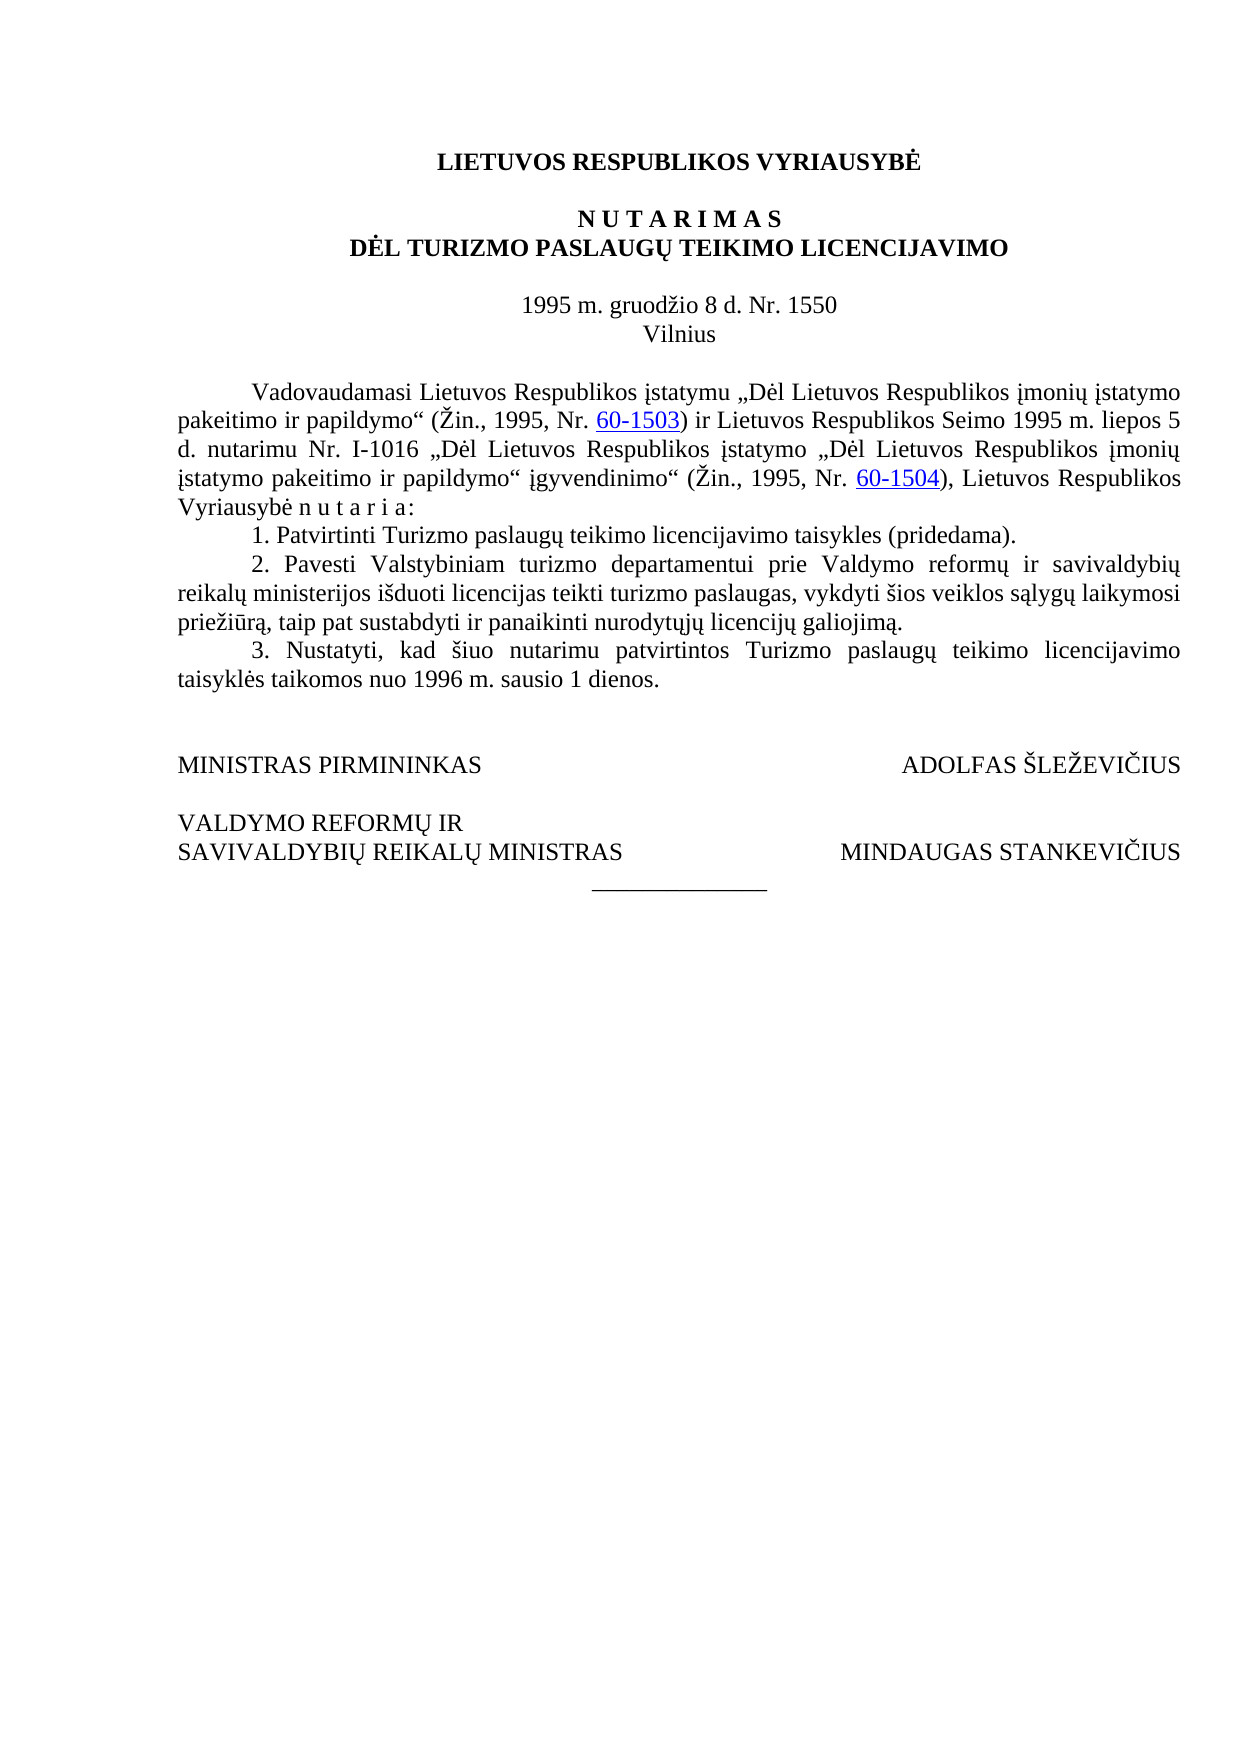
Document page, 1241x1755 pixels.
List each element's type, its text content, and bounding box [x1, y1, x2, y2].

text DĖL TURIZMO PASLAUGŲ TEIKIMO LICENCIJAVIMO [177, 233, 1181, 262]
text N U T A R I M A S [177, 204, 1181, 233]
text 3. Nustatyti, kad šiuo nutarimu patvirtintos Turizmo paslaugų teikimo licencijavimo taisyklės taikomos nuo 1996 m. sausio 1 dienos. [177, 636, 1181, 693]
text Vilnius [177, 319, 1181, 348]
text ______________ [177, 866, 1181, 894]
text LIETUVOS RESPUBLIKOS VYRIAUSYBĖ [177, 147, 1181, 176]
text Vadovaudamasi Lietuvos Respublikos įstatymu „Dėl Lietuvos Respublikos įmonių įstatymo pakeitimo ir papildymo“ (Žin., 1995, Nr. 60-1503) ir Lietuvos Respublikos Seimo 1995 m. liepos 5 d. nutarimu Nr. I-1016 „Dėl Lietuvos Respublikos įstatymo „Dėl Lietuvos Respublikos įmonių įstatymo pakeitimo ir papildymo“ įgyvendinimo“ (Žin., 1995, Nr. 60-1504), Lietuvos Respublikos Vyriausybė nutaria: [177, 377, 1181, 521]
text 2. Pavesti Valstybiniam turizmo departamentui prie Valdymo reformų ir savivaldybių reikalų ministerijos išduoti licencijas teikti turizmo paslaugas, vykdyti šios veiklos sąlygų laikymosi priežiūrą, taip pat sustabdyti ir panaikinti nurodytųjų licencijų galiojimą. [177, 549, 1181, 636]
text 1995 m. gruodžio 8 d. Nr. 1550 [177, 291, 1181, 319]
text 1. Patvirtinti Turizmo paslaugų teikimo licencijavimo taisykles (pridedama). [177, 521, 1181, 549]
text MINISTRAS PIRMININKAS ADOLFAS ŠLEŽEVIČIUS [177, 751, 1181, 779]
text SAVIVALDYBIŲ REIKALŲ MINISTRAS MINDAUGAS STANKEVIČIUS [177, 837, 1181, 866]
text VALDYMO REFORMŲ IR [177, 808, 1181, 837]
